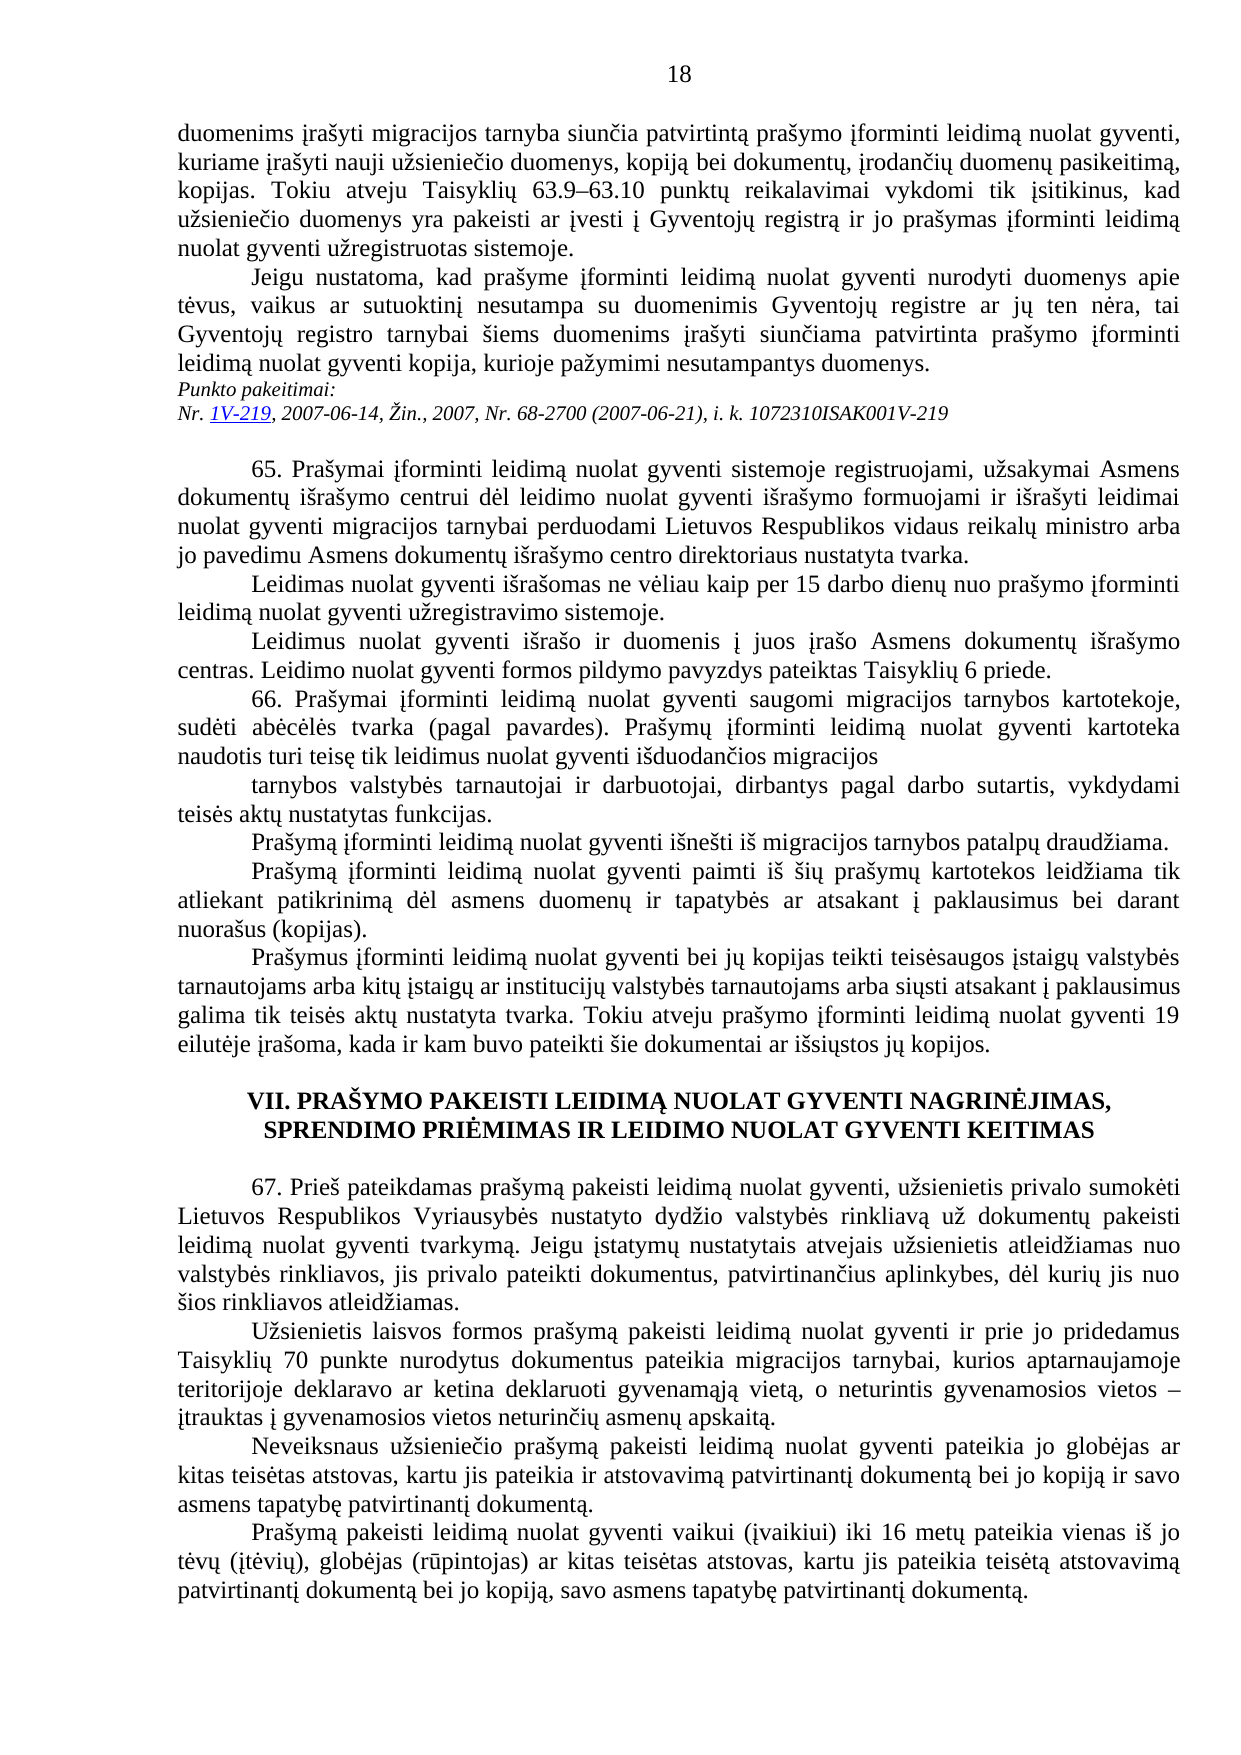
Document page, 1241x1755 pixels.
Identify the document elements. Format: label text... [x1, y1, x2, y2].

text Prašymą įforminti leidimą nuolat gyventi paimti iš šių prašymų kartotekos leidžiama tik atliekant patikrinimą dėl asmens duomenų ir tapatybės ar atsakant į paklausimus bei darant nuorašus (kopijas). [177, 856, 1181, 942]
text 67. Prieš pateikdamas prašymą pakeisti leidimą nuolat gyventi, užsienietis privalo sumokėti Lietuvos Respublikos Vyriausybės nustatyto dydžio valstybės rinkliavą už dokumentų pakeisti leidimą nuolat gyventi tvarkymą. Jeigu įstatymų nustatytais atvejais užsienietis atleidžiamas nuo valstybės rinkliavos, jis privalo pateikti dokumentus, patvirtinančius aplinkybes, dėl kurių jis nuo šios rinkliavos atleidžiamas. [177, 1172, 1181, 1316]
text Užsienietis laisvos formos prašymą pakeisti leidimą nuolat gyventi ir prie jo pridedamus Taisyklių 70 punkte nurodytus dokumentus pateikia migracijos tarnybai, kurios aptarnaujamoje teritorijoje deklaravo ar ketina deklaruoti gyvenamąją vietą, o neturintis gyvenamosios vietos – įtrauktas į gyvenamosios vietos neturinčių asmenų apskaitą. [177, 1316, 1181, 1431]
text Leidimus nuolat gyventi išrašo ir duomenis į juos įrašo Asmens dokumentų išrašymo centras. Leidimo nuolat gyventi formos pildymo pavyzdys pateiktas Taisyklių 6 priede. [177, 626, 1181, 684]
text Jeigu nustatoma, kad prašyme įforminti leidimą nuolat gyventi nurodyti duomenys apie tėvus, vaikus ar sutuoktinį nesutampa su duomenimis Gyventojų registre ar jų ten nėra, tai Gyventojų registro tarnybai šiems duomenims įrašyti siunčiama patvirtinta prašymo įforminti leidimą nuolat gyventi kopija, kurioje pažymimi nesutampantys duomenys. [177, 262, 1181, 377]
text Prašymą pakeisti leidimą nuolat gyventi vaikui (įvaikiui) iki 16 metų pateikia vienas iš jo tėvų (įtėvių), globėjas (rūpintojas) ar kitas teisėtas atstovas, kartu jis pateikia teisėtą atstovavimą patvirtinantį dokumentą bei jo kopiją, savo asmens tapatybę patvirtinantį dokumentą. [177, 1517, 1181, 1604]
text 66. Prašymai įforminti leidimą nuolat gyventi saugomi migracijos tarnybos kartotekoje, sudėti abėcėlės tvarka (pagal pavardes). Prašymų įforminti leidimą nuolat gyventi kartoteka naudotis turi teisę tik leidimus nuolat gyventi išduodančios migracijos [177, 684, 1181, 770]
text Nr. 1V-219, 2007-06-14, Žin., 2007, Nr. 68-2700 (2007-06-21), i. k. 1072310ISAK001V-219 [177, 401, 1181, 425]
text Neveiksnaus užsieniečio prašymą pakeisti leidimą nuolat gyventi pateikia jo globėjas ar kitas teisėtas atstovas, kartu jis pateikia ir atstovavimą patvirtinantį dokumentą bei jo kopiją ir savo asmens tapatybę patvirtinantį dokumentą. [177, 1431, 1181, 1517]
text 65. Prašymai įforminti leidimą nuolat gyventi sistemoje registruojami, užsakymai Asmens dokumentų išrašymo centrui dėl leidimo nuolat gyventi išrašymo formuojami ir išrašyti leidimai nuolat gyventi migracijos tarnybai perduodami Lietuvos Respublikos vidaus reikalų ministro arba jo pavedimu Asmens dokumentų išrašymo centro direktoriaus nustatyta tvarka. [177, 454, 1181, 569]
text Prašymus įforminti leidimą nuolat gyventi bei jų kopijas teikti teisėsaugos įstaigų valstybės tarnautojams arba kitų įstaigų ar institucijų valstybės tarnautojams arba siųsti atsakant į paklausimus galima tik teisės aktų nustatyta tvarka. Tokiu atveju prašymo įforminti leidimą nuolat gyventi 19 eilutėje įrašoma, kada ir kam buvo pateikti šie dokumentai ar išsiųstos jų kopijos. [177, 942, 1181, 1057]
text duomenims įrašyti migracijos tarnyba siunčia patvirtintą prašymo įforminti leidimą nuolat gyventi, kuriame įrašyti nauji užsieniečio duomenys, kopiją bei dokumentų, įrodančių duomenų pasikeitimą, kopijas. Tokiu atveju Taisyklių 63.9–63.10 punktų reikalavimai vykdomi tik įsitikinus, kad užsieniečio duomenys yra pakeisti ar įvesti į Gyventojų registrą ir jo prašymas įforminti leidimą nuolat gyventi užregistruotas sistemoje. [177, 118, 1181, 262]
text Leidimas nuolat gyventi išrašomas ne vėliau kaip per 15 darbo dienų nuo prašymo įforminti leidimą nuolat gyventi užregistravimo sistemoje. [177, 569, 1181, 626]
text Prašymą įforminti leidimą nuolat gyventi išnešti iš migracijos tarnybos patalpų draudžiama. [177, 827, 1181, 856]
text VII. PRAŠYMO PAKEISTI LEIDIMĄ NUOLAT GYVENTI NAGRINĖJIMAS, SPRENDIMO PRIĖMIMAS IR LEIDIMO NUOLAT GYVENTI KEITIMAS [177, 1086, 1181, 1144]
text tarnybos valstybės tarnautojai ir darbuotojai, dirbantys pagal darbo sutartis, vykdydami teisės aktų nustatytas funkcijas. [177, 770, 1181, 827]
text Punkto pakeitimai: [177, 377, 1181, 401]
